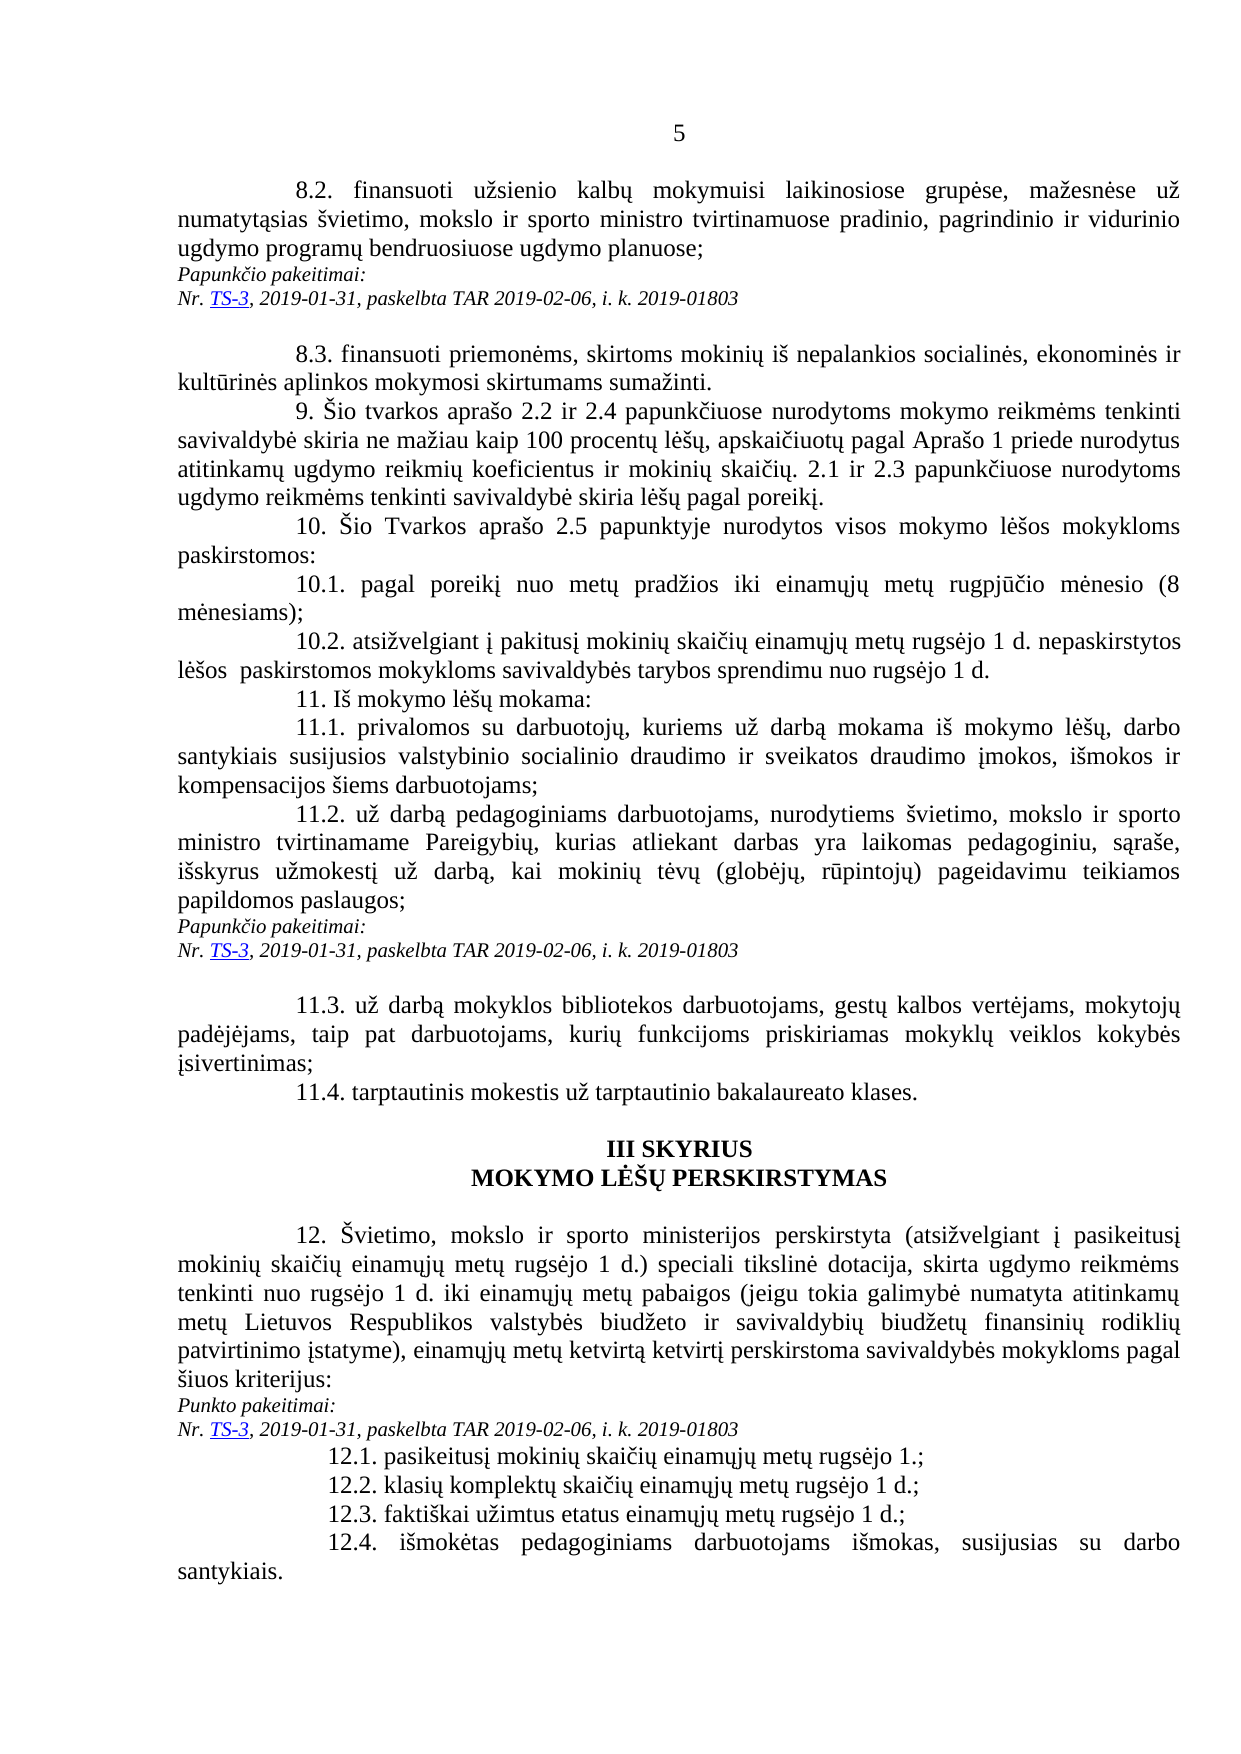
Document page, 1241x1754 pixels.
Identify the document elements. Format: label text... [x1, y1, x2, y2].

text Nr. TS-3, 2019-01-31, paskelbta TAR 2019-02-06, i. k. 2019-01803 [177, 1417, 1181, 1441]
text III SKYRIUS [177, 1134, 1181, 1163]
text Papunkčio pakeitimai: [177, 262, 1181, 286]
text 12.4. išmokėtas pedagoginiams darbuotojams išmokas, susijusias su darbo santykiais. [177, 1527, 1181, 1585]
text 8.3. finansuoti priemonėms, skirtoms mokinių iš nepalankios socialinės, ekonominės ir kultūrinės aplinkos mokymosi skirtumams sumažinti. [177, 339, 1181, 396]
text 12.2. klasių komplektų skaičių einamųjų metų rugsėjo 1 d.; [177, 1470, 1181, 1499]
text 11.1. privalomos su darbuotojų, kuriems už darbą mokama iš mokymo lėšų, darbo santykiais susijusios valstybinio socialinio draudimo ir sveikatos draudimo įmokos, išmokos ir kompensacijos šiems darbuotojams; [177, 712, 1181, 799]
text 10. Šio Tvarkos aprašo 2.5 papunktyje nurodytos visos mokymo lėšos mokykloms paskirstomos: [177, 511, 1181, 569]
text 10.2. atsižvelgiant į pakitusį mokinių skaičių einamųjų metų rugsėjo 1 d. nepaskirstytos lėšos paskirstomos mokykloms savivaldybės tarybos sprendimu nuo rugsėjo 1 d. [177, 626, 1181, 684]
text 11.3. už darbą mokyklos bibliotekos darbuotojams, gestų kalbos vertėjams, mokytojų padėjėjams, taip pat darbuotojams, kurių funkcijoms priskiriamas mokyklų veiklos kokybės įsivertinimas; [177, 991, 1181, 1077]
text 12.3. faktiškai užimtus etatus einamųjų metų rugsėjo 1 d.; [177, 1499, 1181, 1527]
text 11.4. tarptautinis mokestis už tarptautinio bakalaureato klases. [177, 1077, 1181, 1106]
text 11.2. už darbą pedagoginiams darbuotojams, nurodytiems švietimo, mokslo ir sporto ministro tvirtinamame Pareigybių, kurias atliekant darbas yra laikomas pedagoginiu, sąraše, išskyrus užmokestį už darbą, kai mokinių tėvų (globėjų, rūpintojų) pageidavimu teikiamos papildomos paslaugos; [177, 799, 1181, 914]
text 10.1. pagal poreikį nuo metų pradžios iki einamųjų metų rugpjūčio mėnesio (8 mėnesiams); [177, 569, 1181, 626]
text Nr. TS-3, 2019-01-31, paskelbta TAR 2019-02-06, i. k. 2019-01803 [177, 938, 1181, 962]
text 12. Švietimo, mokslo ir sporto ministerijos perskirstyta (atsižvelgiant į pasikeitusį mokinių skaičių einamųjų metų rugsėjo 1 d.) speciali tikslinė dotacija, skirta ugdymo reikmėms tenkinti nuo rugsėjo 1 d. iki einamųjų metų pabaigos (jeigu tokia galimybė numatyta atitinkamų metų Lietuvos Respublikos valstybės biudžeto ir savivaldybių biudžetų finansinių rodiklių patvirtinimo įstatyme), einamųjų metų ketvirtą ketvirtį perskirstoma savivaldybės mokykloms pagal šiuos kriterijus: [177, 1221, 1181, 1393]
text 9. Šio tvarkos aprašo 2.2 ir 2.4 papunkčiuose nurodytoms mokymo reikmėms tenkinti savivaldybė skiria ne mažiau kaip 100 procentų lėšų, apskaičiuotų pagal Aprašo 1 priede nurodytus atitinkamų ugdymo reikmių koeficientus ir mokinių skaičių. 2.1 ir 2.3 papunkčiuose nurodytoms ugdymo reikmėms tenkinti savivaldybė skiria lėšų pagal poreikį. [177, 396, 1181, 511]
text Papunkčio pakeitimai: [177, 914, 1181, 938]
text Punkto pakeitimai: [177, 1393, 1181, 1417]
text 12.1. pasikeitusį mokinių skaičių einamųjų metų rugsėjo 1.; [177, 1441, 1181, 1470]
text 11. Iš mokymo lėšų mokama: [177, 684, 1181, 712]
text 8.2. finansuoti užsienio kalbų mokymuisi laikinosiose grupėse, mažesnėse už numatytąsias švietimo, mokslo ir sporto ministro tvirtinamuose pradinio, pagrindinio ir vidurinio ugdymo programų bendruosiuose ugdymo planuose; [177, 176, 1181, 262]
text Nr. TS-3, 2019-01-31, paskelbta TAR 2019-02-06, i. k. 2019-01803 [177, 286, 1181, 310]
text MOKYMO LĖŠŲ PERSKIRSTYMAS [177, 1163, 1181, 1192]
